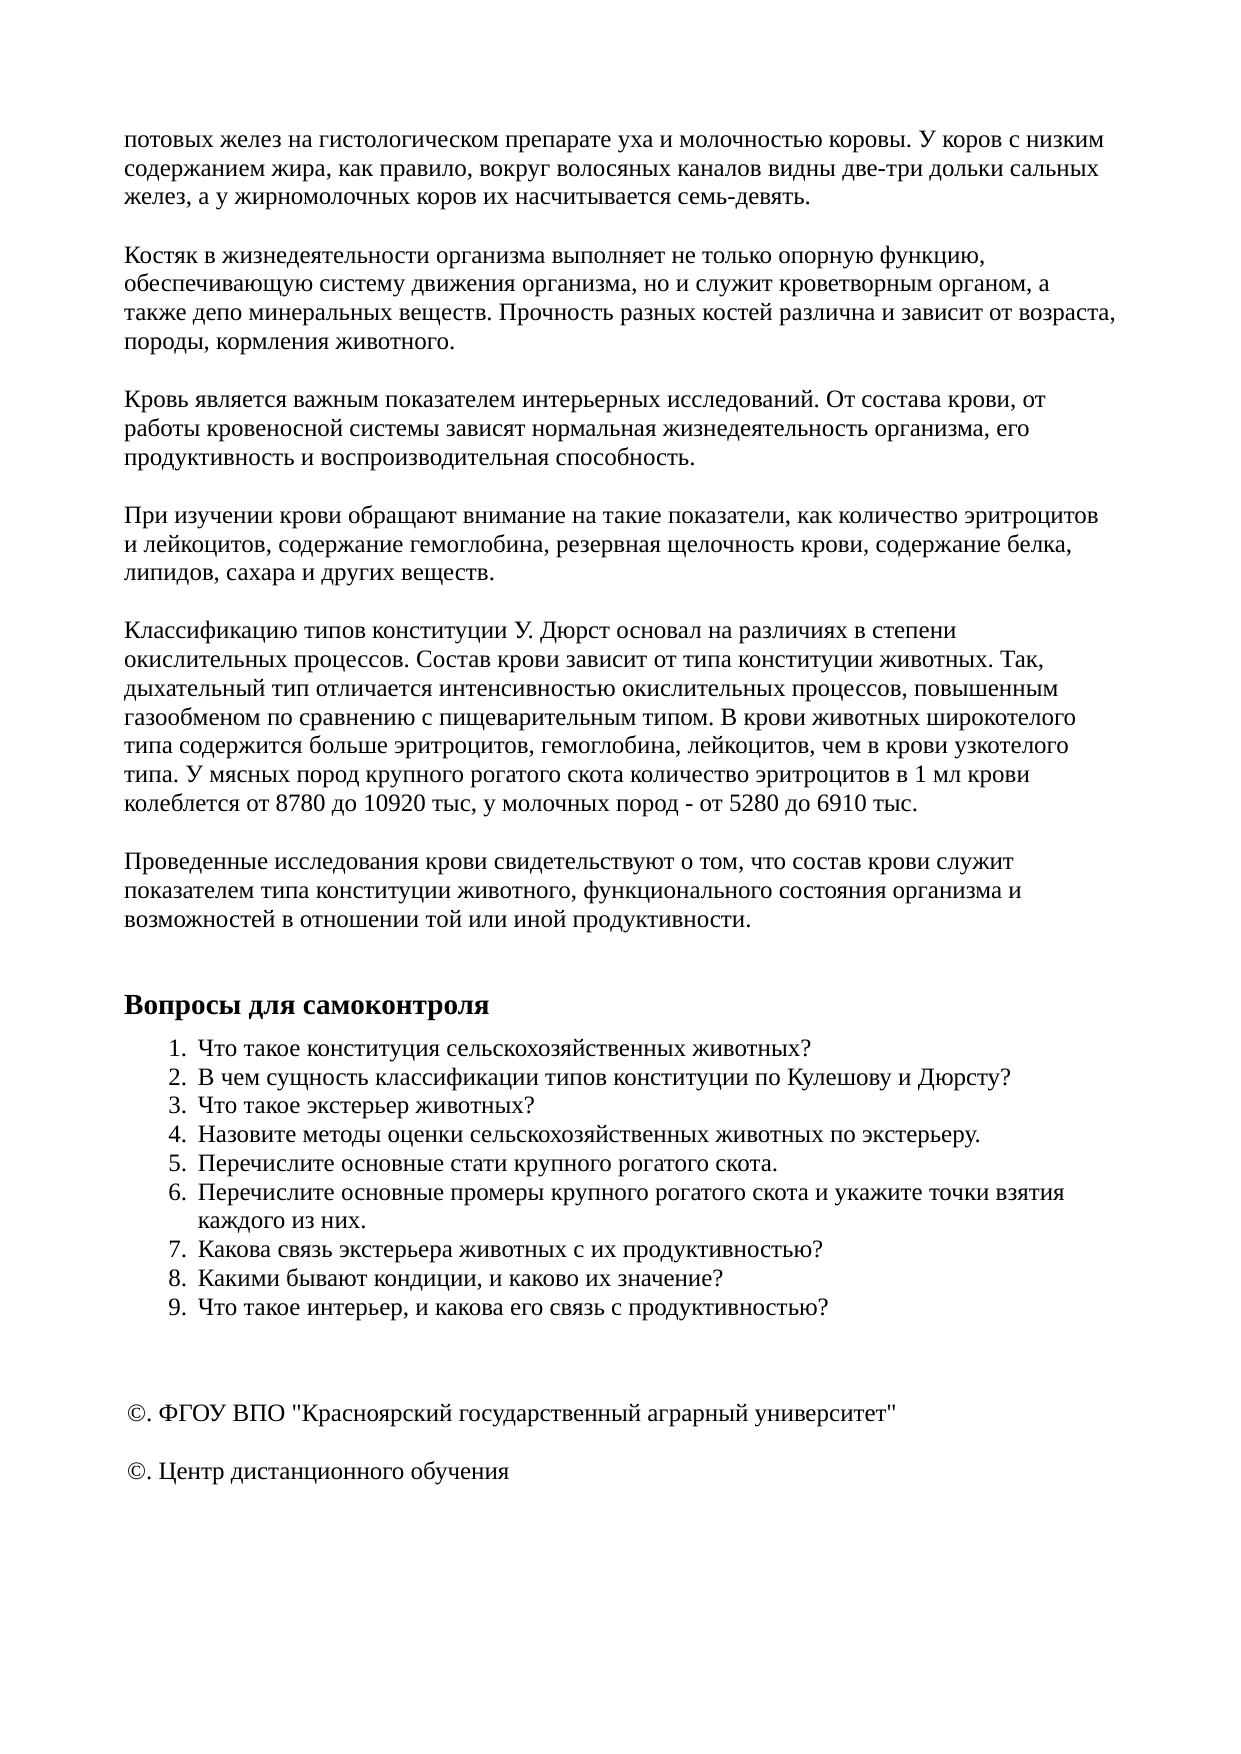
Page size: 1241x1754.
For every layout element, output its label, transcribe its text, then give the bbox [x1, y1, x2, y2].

table_header ©. ФГОУ ВПО "Красноярский государственный аграрный университет" ©. Центр дистанционного обучения [124, 1395, 919, 1518]
table_header потовых желез на гистологическом препарате уха и молочностью коровы. У коров с низким содержанием жира, как правило, вокруг волосяных каналов видны две-три дольки сальных желез, а у жирномолочных коров их насчитывается семь-девять. Костяк в жизнедеятельности организма выполняет не только опорную функцию, обеспечивающую систему движения организма, но и служит кроветворным органом, а также депо минеральных веществ. Прочность разных костей различна и зависит от возраста, породы, кормления животного. Кровь является важным показателем интерьерных исследований. От состава крови, от работы кровеносной системы зависят нормальная жизнедеятельность организма, его продуктивность и воспроизводительная способность. При изучении крови обращают внимание на такие показатели, как количество эритроцитов и лейкоцитов, содержание гемоглобина, резервная щелочность крови, содержание белка, липидов, сахара и других веществ. Классификацию типов конституции У. Дюрст основал на различиях в степени окислительных процессов. Состав крови зависит от типа конституции животных. Так, дыхательный тип отличается интенсивностью окислительных процессов, повышенным газообменом по сравнению с пищеварительным типом. В крови животных широкотелого типа содержится больше эритроцитов, гемоглобина, лейкоцитов, чем в крови узкотелого типа. У мясных пород крупного рогатого скота количество эритроцитов в 1 мл крови колеблется от 8780 до 10920 тыс, у молочных пород - от 5280 до 6910 тыс. Проведенные исследования крови свидетельствуют о том, что состав крови служит показателем типа конституции животного, функционального состояния организма и возможностей в отношении той или иной продуктивности. Вопросы для самоконтроля Что такое конституция сельскохозяйственных животных? В чем сущность классификации типов конституции по Кулешову и Дюрсту? Что такое экстерьер животных? Назовите методы оценки сельскохозяйственных животных по экстерьеру. Перечислите основные стати крупного рогатого скота. Перечислите основные промеры крупного рогатого скота и укажите точки взятия каждого из них. Какова связь экстерьера животных с их продуктивностью? Какими бывают кондиции, и каково их значение? Что такое интерьер, и какова его связь с продуктивностью? [121, 121, 1119, 1382]
table_header [121, 1393, 932, 1521]
table_header [121, 1382, 378, 1392]
table_header [118, 118, 1122, 1524]
